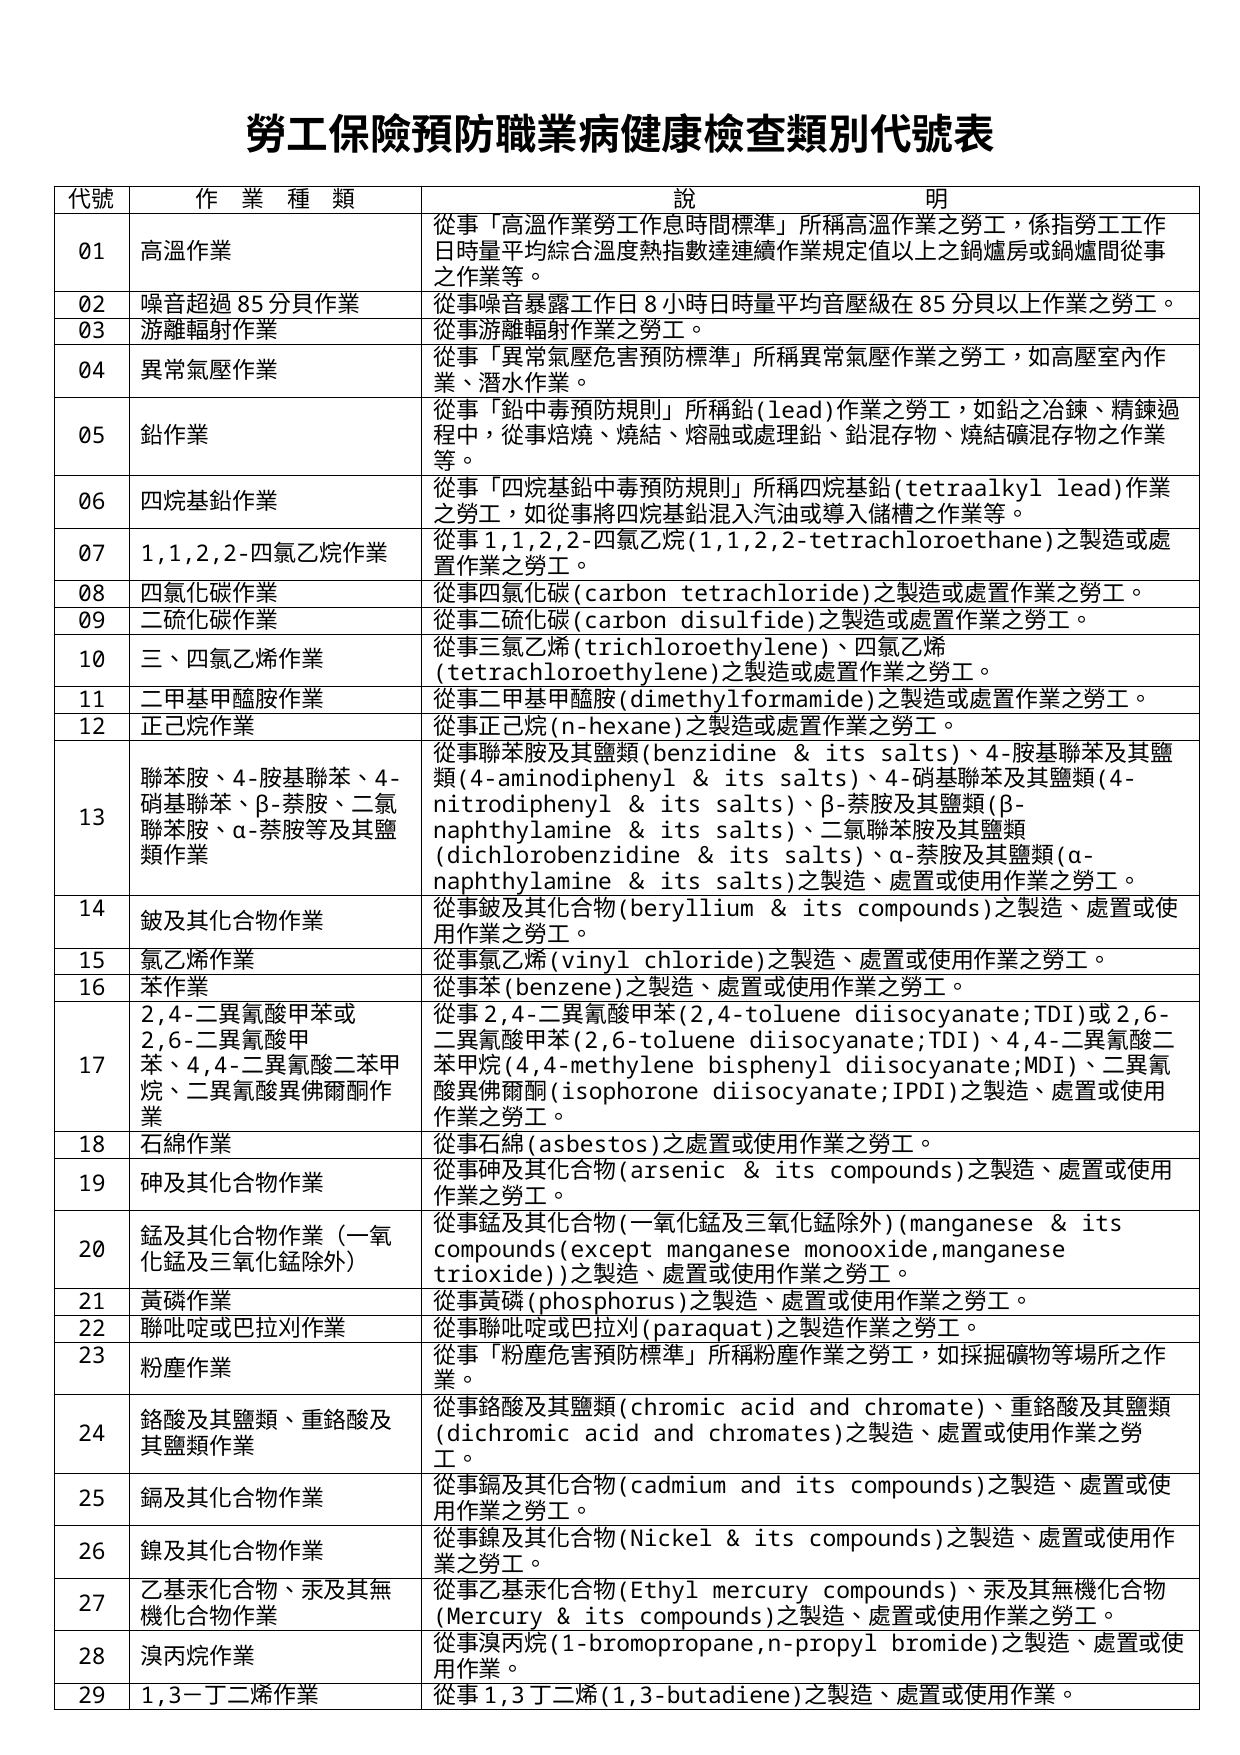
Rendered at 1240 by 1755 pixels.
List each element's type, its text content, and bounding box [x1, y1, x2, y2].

table_cell 1,1,2,2-四氯乙烷作業 [130, 529, 421, 580]
table_cell 08 [55, 581, 129, 607]
table_cell 石綿作業 [130, 1132, 421, 1157]
table_cell 16 [55, 975, 129, 1001]
table_cell 溴丙烷作業 [130, 1631, 421, 1682]
table_cell 從事二甲基甲醯胺(dimethylformamide)之製造或處置作業之勞工。 [422, 687, 1199, 713]
table_cell 25 [55, 1474, 129, 1525]
table_cell 01 [55, 214, 129, 291]
table_cell 02 [55, 292, 129, 317]
text 勞工保險預防職業病健康檢查類別代號表 [54, 101, 1185, 162]
table_cell 從事鉻酸及其鹽類(chromic acid and chromate)、重鉻酸及其鹽類(dichromic acid and chromates)之製造、處置或使用作業之勞工。 [422, 1395, 1199, 1472]
table_cell 二甲基甲醯胺作業 [130, 687, 421, 713]
table_cell 從事「鉛中毒預防規則」所稱鉛(lead)作業之勞工，如鉛之冶鍊、精鍊過程中，從事焙燒、燒結、熔融或處理鉛、鉛混存物、燒結礦混存物之作業等。 [422, 398, 1199, 475]
table_cell 噪音超過85分貝作業 [130, 292, 421, 317]
table_cell 從事四氯化碳(carbon tetrachloride)之製造或處置作業之勞工。 [422, 581, 1199, 607]
table_cell 28 [55, 1631, 129, 1682]
table_cell 從事1,1,2,2-四氯乙烷(1,1,2,2-tetrachloroethane)之製造或處置作業之勞工。 [422, 529, 1199, 580]
table_cell 從事砷及其化合物(arsenic ＆ its compounds)之製造、處置或使用作業之勞工。 [422, 1159, 1199, 1210]
table_cell 19 [55, 1159, 129, 1210]
table_cell 乙基汞化合物、汞及其無機化合物作業 [130, 1579, 421, 1630]
table_cell 13 [55, 741, 129, 895]
table_cell 從事1,3丁二烯(1,3-butadiene)之製造、處置或使用作業。 [422, 1684, 1199, 1709]
table_cell 21 [55, 1289, 129, 1315]
table_cell 07 [55, 529, 129, 580]
table_cell 從事乙基汞化合物(Ethyl mercury compounds)、汞及其無機化合物(Mercury & its compounds)之製造、處置或使用作業之勞工。 [422, 1579, 1199, 1630]
table_cell 二硫化碳作業 [130, 608, 421, 633]
table_cell 從事聯吡啶或巴拉刈(paraquat)之製造作業之勞工。 [422, 1316, 1199, 1342]
table_cell 三、四氯乙烯作業 [130, 635, 421, 686]
table_cell 06 [55, 476, 129, 527]
table_cell 從事正己烷(n-hexane)之製造或處置作業之勞工。 [422, 714, 1199, 739]
table_cell 從事「異常氣壓危害預防標準」所稱異常氣壓作業之勞工，如高壓室內作業、潛水作業。 [422, 345, 1199, 397]
table_cell 09 [55, 608, 129, 633]
table_cell 四烷基鉛作業 [130, 476, 421, 527]
table_cell 從事苯(benzene)之製造、處置或使用作業之勞工。 [422, 975, 1199, 1001]
table_cell 1,3－丁二烯作業 [130, 1684, 421, 1709]
table_cell 03 [55, 319, 129, 344]
table_cell 29 [55, 1684, 129, 1709]
table_cell 聯吡啶或巴拉刈作業 [130, 1316, 421, 1342]
table_cell 從事三氯乙烯(trichloroethylene)、四氯乙烯(tetrachloroethylene)之製造或處置作業之勞工。 [422, 635, 1199, 686]
table_cell 從事石綿(asbestos)之處置或使用作業之勞工。 [422, 1132, 1199, 1157]
table_cell 聯苯胺、4-胺基聯苯、4-硝基聯苯、β-萘胺、二氯聯苯胺、α-萘胺等及其鹽類作業 [130, 741, 421, 895]
table_cell 10 [55, 635, 129, 686]
table_cell 從事鎳及其化合物(Nickel & its compounds)之製造、處置或使用作業之勞工。 [422, 1526, 1199, 1577]
table_cell 從事二硫化碳(carbon disulfide)之製造或處置作業之勞工。 [422, 608, 1199, 633]
table_cell 從事「四烷基鉛中毒預防規則」所稱四烷基鉛(tetraalkyl lead)作業之勞工，如從事將四烷基鉛混入汽油或導入儲槽之作業等。 [422, 476, 1199, 527]
table_cell 異常氣壓作業 [130, 345, 421, 397]
table_cell 從事黃磷(phosphorus)之製造、處置或使用作業之勞工。 [422, 1289, 1199, 1315]
table_cell 從事氯乙烯(vinyl chloride)之製造、處置或使用作業之勞工。 [422, 949, 1199, 974]
table_cell 鉛作業 [130, 398, 421, 475]
table_cell 鉻酸及其鹽類、重鉻酸及其鹽類作業 [130, 1395, 421, 1472]
table_cell 氯乙烯作業 [130, 949, 421, 974]
table_cell 四氯化碳作業 [130, 581, 421, 607]
table_cell 從事溴丙烷(1-bromopropane,n-propyl bromide)之製造、處置或使用作業。 [422, 1631, 1199, 1682]
table_cell 游離輻射作業 [130, 319, 421, 344]
table_cell 24 [55, 1395, 129, 1472]
table_cell 從事游離輻射作業之勞工。 [422, 319, 1199, 344]
table_cell 正己烷作業 [130, 714, 421, 739]
table_cell 鎳及其化合物作業 [130, 1526, 421, 1577]
table_cell 從事聯苯胺及其鹽類(benzidine ＆ its salts)、4-胺基聯苯及其鹽類(4-aminodiphenyl ＆ its salts)、4-硝基聯苯及其鹽類(4-nitrodiphenyl ＆ its salts)、β-萘胺及其鹽類(β-naphthylamine ＆ its salts)、二氯聯苯胺及其鹽類(dichlorobenzidine ＆ its salts)、α-萘胺及其鹽類(α-naphthylamine ＆ its salts)之製造、處置或使用作業之勞工。 [422, 741, 1199, 895]
table_cell 23 [55, 1343, 129, 1394]
table_cell 砷及其化合物作業 [130, 1159, 421, 1210]
table_cell 11 [55, 687, 129, 713]
table_cell 黃磷作業 [130, 1289, 421, 1315]
table_cell 17 [55, 1002, 129, 1131]
table_cell 鈹及其化合物作業 [130, 896, 421, 947]
table_cell 從事「粉塵危害預防標準」所稱粉塵作業之勞工，如採掘礦物等場所之作業。 [422, 1343, 1199, 1394]
table_cell 高溫作業 [130, 214, 421, 291]
table_cell 從事2,4-二異氰酸甲苯(2,4-toluene diisocyanate;TDI)或2,6-二異氰酸甲苯(2,6-toluene diisocyanate;TDI)、4,4-二異氰酸二苯甲烷(4,4-methylene bisphenyl diisocyanate;MDI)、二異氰酸異佛爾酮(isophorone diisocyanate;IPDI)之製造、處置或使用作業之勞工。 [422, 1002, 1199, 1131]
table_cell 鎘及其化合物作業 [130, 1474, 421, 1525]
table_cell 14 [55, 896, 129, 947]
table_cell 22 [55, 1316, 129, 1342]
table_cell 從事噪音暴露工作日8小時日時量平均音壓級在85分貝以上作業之勞工。 [422, 292, 1199, 317]
table_header 作 業 種 類 [130, 187, 421, 212]
table_cell 從事鎘及其化合物(cadmium and its compounds)之製造、處置或使用作業之勞工。 [422, 1474, 1199, 1525]
table_cell 2,4-二異氰酸甲苯或2,6-二異氰酸甲苯、4,4-二異氰酸二苯甲烷、二異氰酸異佛爾酮作業 [130, 1002, 421, 1131]
table_header 說 明 [422, 187, 1199, 212]
table_cell 從事「高溫作業勞工作息時間標準」所稱高溫作業之勞工，係指勞工工作日時量平均綜合溫度熱指數達連續作業規定值以上之鍋爐房或鍋爐間從事之作業等。 [422, 214, 1199, 291]
table_cell 從事鈹及其化合物(beryllium ＆ its compounds)之製造、處置或使用作業之勞工。 [422, 896, 1199, 947]
table_header 代號 [55, 187, 129, 212]
table_cell 26 [55, 1526, 129, 1577]
table_cell 15 [55, 949, 129, 974]
table_cell 錳及其化合物作業（一氧化錳及三氧化錳除外） [130, 1211, 421, 1288]
table_cell 從事錳及其化合物(一氧化錳及三氧化錳除外)(manganese ＆ its compounds(except manganese monooxide,manganese trioxide))之製造、處置或使用作業之勞工。 [422, 1211, 1199, 1288]
table_cell 粉塵作業 [130, 1343, 421, 1394]
table_cell 04 [55, 345, 129, 397]
table_cell 05 [55, 398, 129, 475]
table_cell 苯作業 [130, 975, 421, 1001]
table_cell 18 [55, 1132, 129, 1157]
table_cell 12 [55, 714, 129, 739]
table_cell 27 [55, 1579, 129, 1630]
table_cell 20 [55, 1211, 129, 1288]
